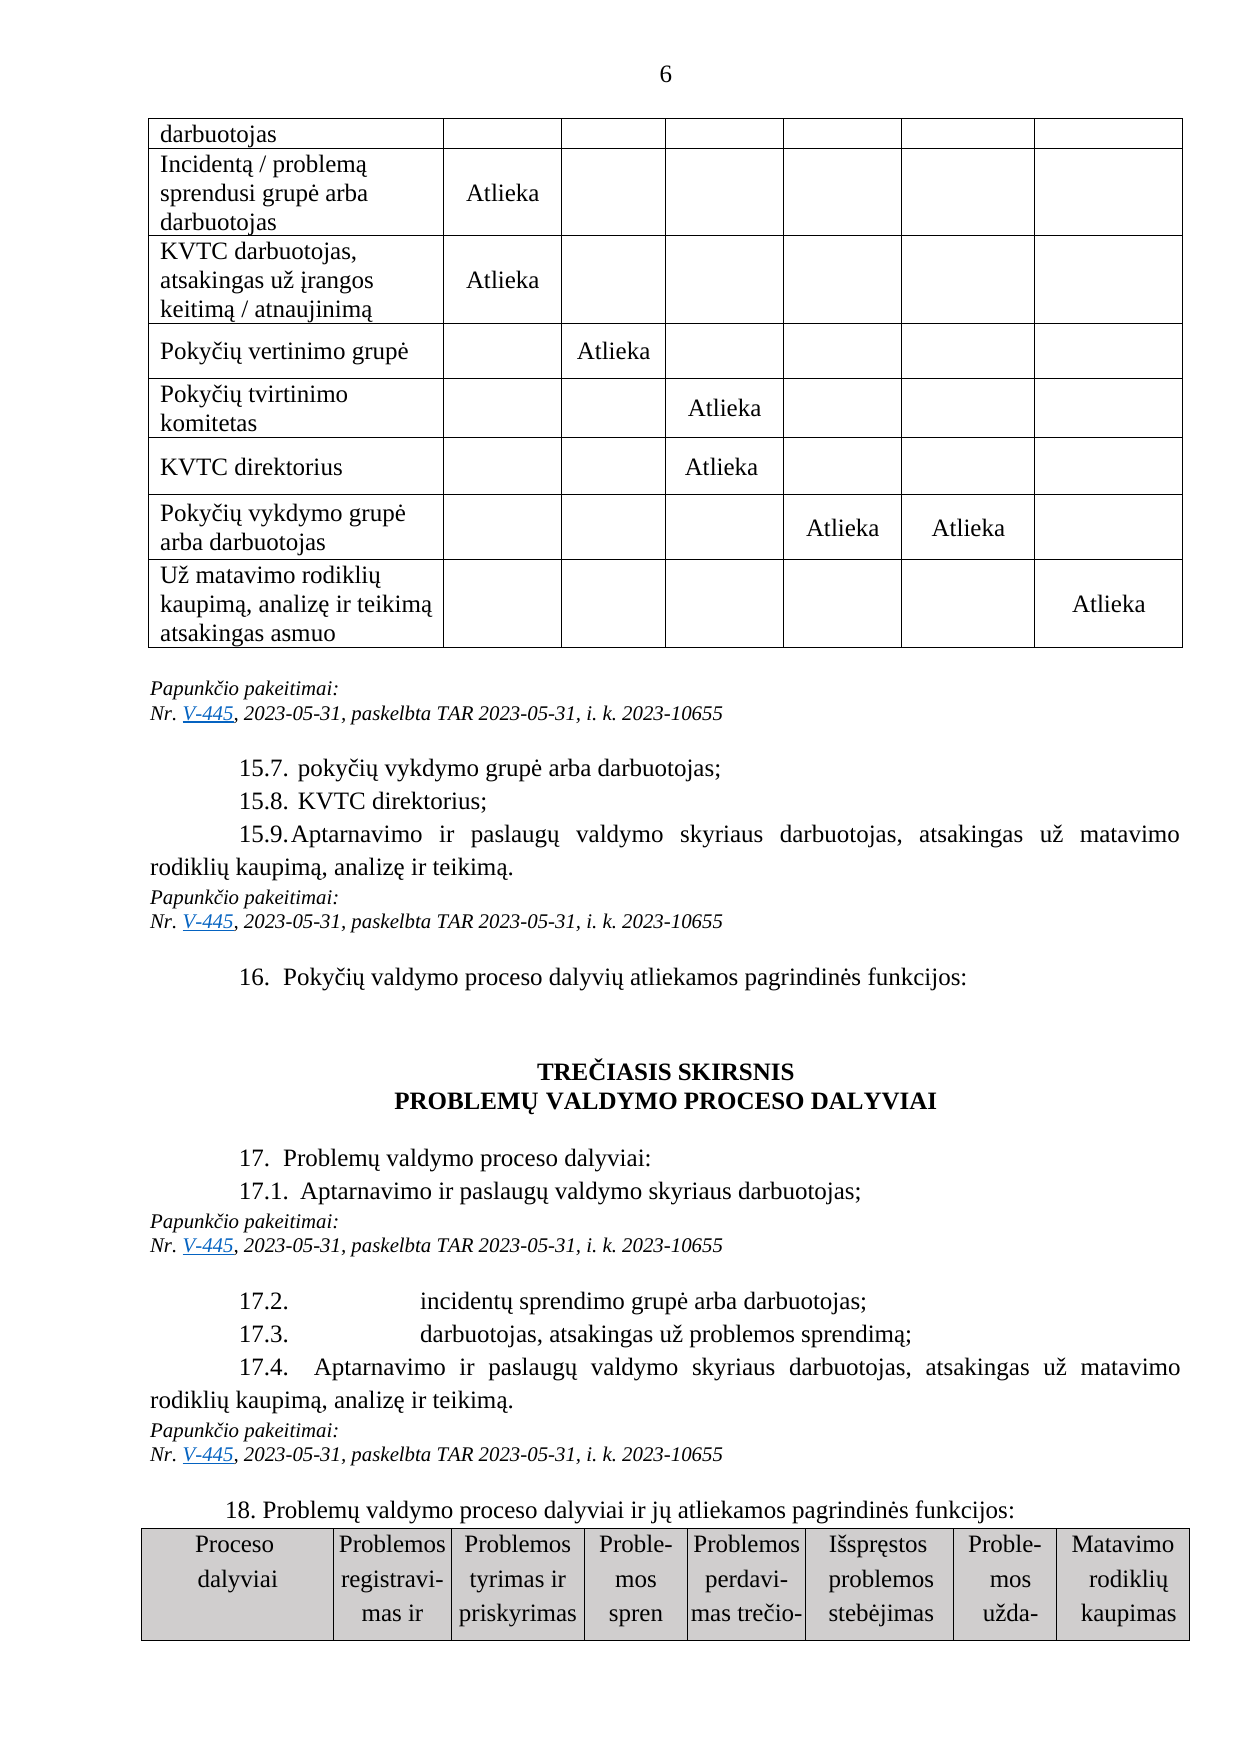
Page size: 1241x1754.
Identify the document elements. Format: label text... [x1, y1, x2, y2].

text Papunkčio pakeitimai: [150, 676, 1181, 700]
table_cell Atlieka [902, 495, 1034, 559]
table_cell [562, 236, 665, 323]
text 16. Pokyčių valdymo proceso dalyvių atliekamos pagrindinės funkcijos: [150, 962, 1181, 991]
table_cell [444, 560, 561, 647]
table_cell [902, 236, 1034, 323]
table_cell [444, 438, 561, 494]
table_header Problemos tyrimas ir priskyrimas [452, 1529, 584, 1640]
table_cell [444, 379, 561, 437]
table_cell [562, 379, 665, 437]
table_cell [562, 495, 665, 559]
table_cell [784, 438, 901, 494]
table_cell [666, 324, 783, 378]
table_cell [902, 324, 1034, 378]
table_cell Atlieka [444, 236, 561, 323]
text 17. Problemų valdymo proceso dalyviai: [150, 1143, 1181, 1172]
table_cell [784, 119, 901, 148]
table_cell [1035, 438, 1182, 494]
text 15.9. Aptarnavimo ir paslaugų valdymo skyriaus darbuotojas, atsakingas už matavimo rodiklių kaupimą, analizę ir teikimą. [150, 819, 1181, 881]
table_cell [444, 119, 561, 148]
text Nr. V-445, 2023-05-31, paskelbta TAR 2023-05-31, i. k. 2023-10655 [150, 1233, 1181, 1257]
table_cell Atlieka [444, 149, 561, 235]
text Nr. V-445, 2023-05-31, paskelbta TAR 2023-05-31, i. k. 2023-10655 [150, 1442, 1181, 1466]
table_header Matavimo rodiklių kaupimas [1057, 1529, 1189, 1640]
table_cell [444, 324, 561, 378]
table_cell [666, 236, 783, 323]
text TREČIASIS SKIRSNIS [150, 1057, 1181, 1086]
table_cell [562, 560, 665, 647]
table_cell darbuotojas [149, 119, 443, 148]
text 15.8. KVTC direktorius; [150, 786, 1181, 815]
table_cell [784, 236, 901, 323]
table_cell [666, 560, 783, 647]
table_cell [562, 149, 665, 235]
table_header Išspręstos problemos stebėjimas [806, 1529, 953, 1640]
table_cell [1035, 236, 1182, 323]
text 17.2. incidentų sprendimo grupė arba darbuotojas; [150, 1286, 1181, 1315]
text 17.1. Aptarnavimo ir paslaugų valdymo skyriaus darbuotojas; [150, 1176, 1181, 1205]
text Papunkčio pakeitimai: [150, 1418, 1181, 1442]
table_cell [1035, 324, 1182, 378]
table_cell Pokyčių vykdymo grupė arba darbuotojas [149, 495, 443, 559]
text Nr. V-445, 2023-05-31, paskelbta TAR 2023-05-31, i. k. 2023-10655 [150, 909, 1181, 933]
text Papunkčio pakeitimai: [150, 1209, 1181, 1233]
table_cell [902, 379, 1034, 437]
text PROBLEMŲ VALDYMO PROCESO DALYVIAI [150, 1086, 1181, 1114]
table_cell Už matavimo rodiklių kaupimą, analizę ir teikimą atsakingas asmuo [149, 560, 443, 647]
text 18. Problemų valdymo proceso dalyviai ir jų atliekamos pagrindinės funkcijos: [150, 1495, 1181, 1524]
table_cell [666, 495, 783, 559]
table_cell Atlieka [666, 438, 783, 494]
table_header Proble-mos užda- [954, 1529, 1056, 1640]
table_cell [1035, 379, 1182, 437]
table_cell [784, 149, 901, 235]
text 17.4. Aptarnavimo ir paslaugų valdymo skyriaus darbuotojas, atsakingas už matavimo rodiklių kaupimą, analizę ir teikimą. [150, 1352, 1181, 1414]
table_cell KVTC direktorius [149, 438, 443, 494]
table_cell [902, 560, 1034, 647]
table_cell Atlieka [666, 379, 783, 437]
table_cell Atlieka [1035, 560, 1182, 647]
table_cell [784, 560, 901, 647]
table_cell KVTC darbuotojas, atsakingas už įrangos keitimą / atnaujinimą [149, 236, 443, 323]
table_cell [902, 119, 1034, 148]
table_cell [1035, 119, 1182, 148]
table_cell Atlieka [784, 495, 901, 559]
table_cell [902, 438, 1034, 494]
table_cell Pokyčių vertinimo grupė [149, 324, 443, 378]
table_cell Pokyčių tvirtinimo komitetas [149, 379, 443, 437]
table_cell [444, 495, 561, 559]
text Papunkčio pakeitimai: [150, 885, 1181, 909]
text Nr. V-445, 2023-05-31, paskelbta TAR 2023-05-31, i. k. 2023-10655 [150, 700, 1181, 724]
table_header Problemos registravi-mas ir [334, 1529, 451, 1640]
text 17.3. darbuotojas, atsakingas už problemos sprendimą; [150, 1319, 1181, 1348]
table_cell Atlieka [562, 324, 665, 378]
table_cell [784, 379, 901, 437]
table_header Proble- mos spren [585, 1529, 687, 1640]
table_cell [666, 119, 783, 148]
table_cell [902, 149, 1034, 235]
table_cell Incidentą / problemą sprendusi grupė arba darbuotojas [149, 149, 443, 235]
table_cell [784, 324, 901, 378]
table_cell [1035, 149, 1182, 235]
table_cell [562, 438, 665, 494]
table_cell [666, 149, 783, 235]
table_cell [562, 119, 665, 148]
text 15.7. pokyčių vykdymo grupė arba darbuotojas; [150, 753, 1181, 782]
table_cell [1035, 495, 1182, 559]
table_header Problemos perdavi- mas trečio- [688, 1529, 805, 1640]
table_header Proceso dalyviai [142, 1529, 333, 1640]
